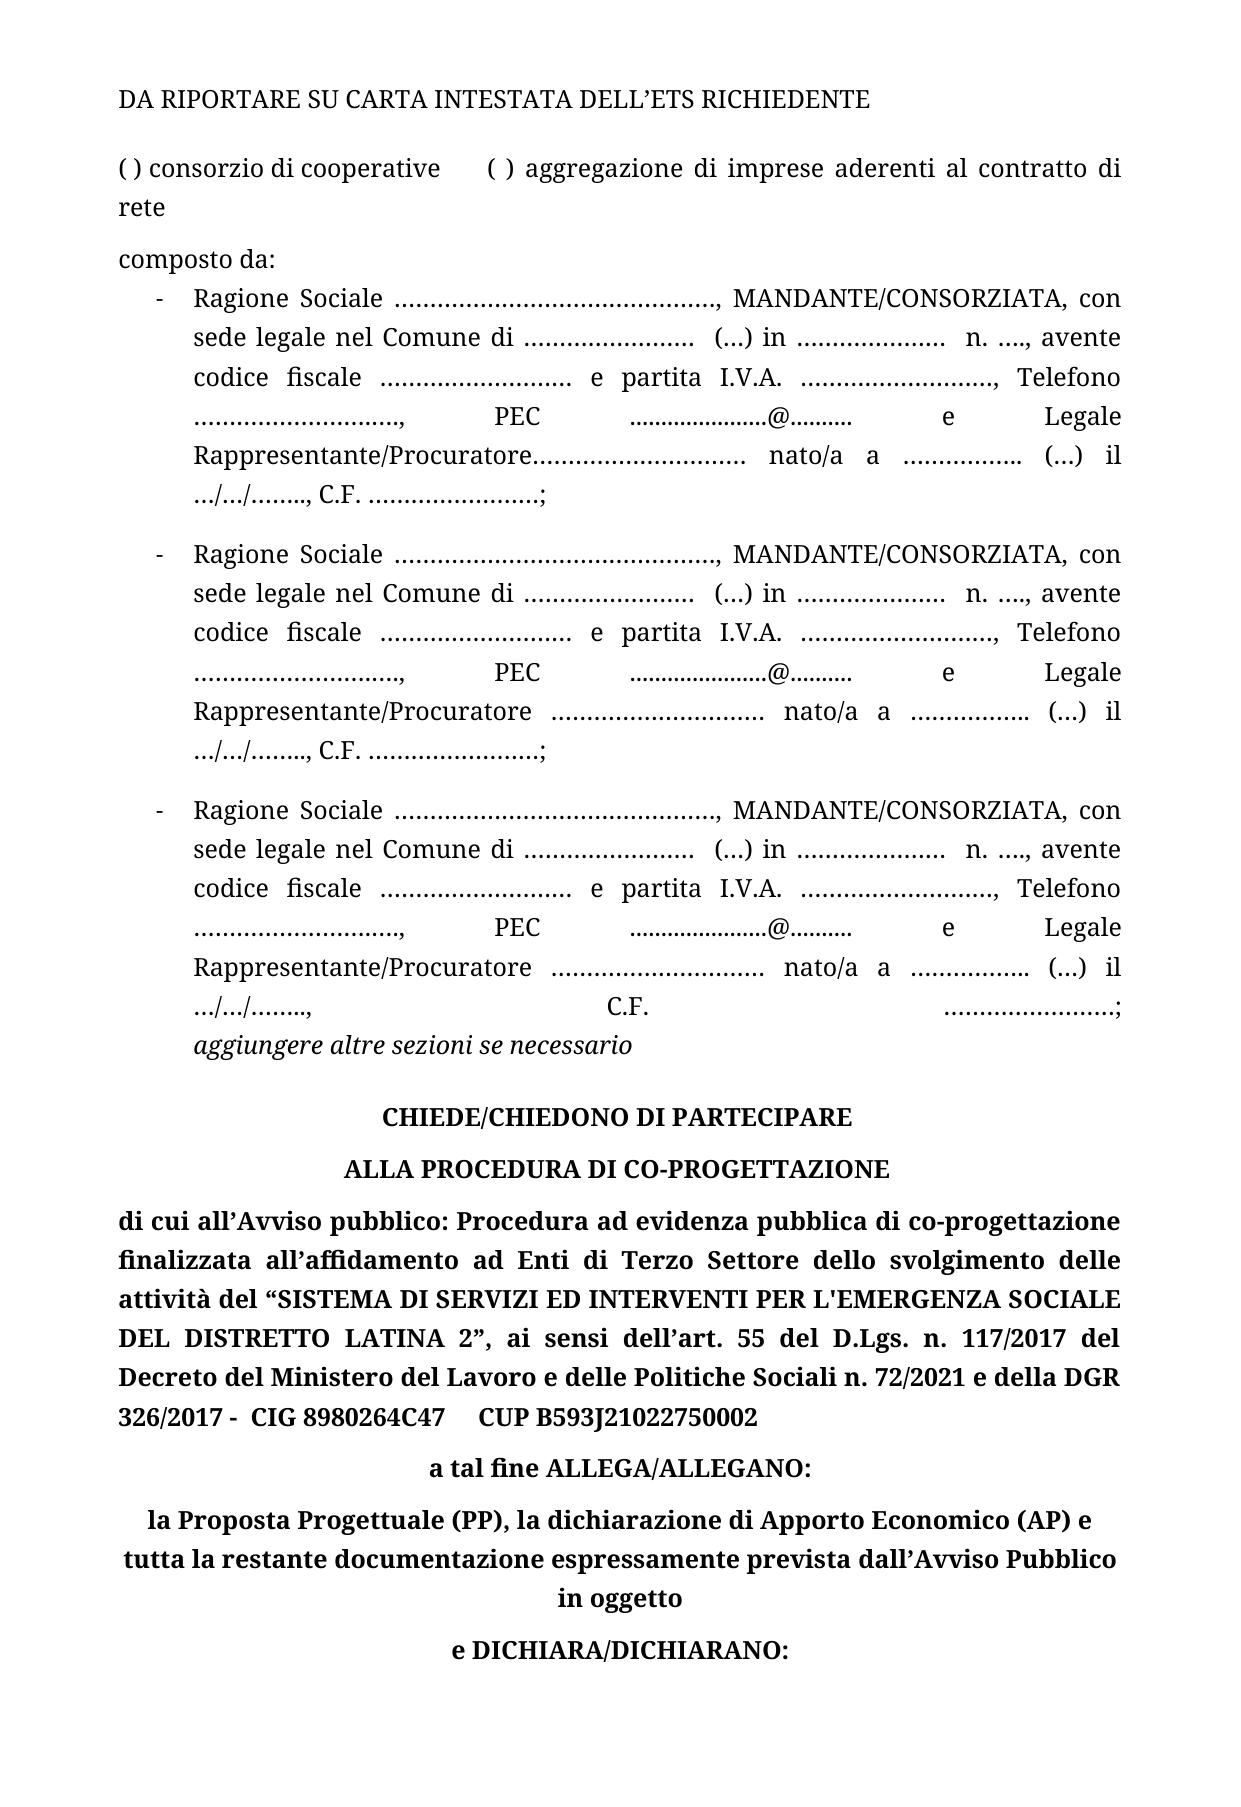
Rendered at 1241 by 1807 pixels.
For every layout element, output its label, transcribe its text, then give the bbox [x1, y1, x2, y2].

list Ragione Sociale ………………………………………, MANDANTE/CONSORZIATA, con sede legale nel Comune di …………………… (…) in ………………… n. …., avente codice fiscale ……………………… e partita I.V.A. ………………………, Telefono …………………….…., PEC ......................@.......... e Legale Rappresentante/Procuratore………………………… nato/a a …………….. (…) il …/…/…….., C.F. ……………………; [156, 281, 1122, 511]
list Ragione Sociale ………………………………………, MANDANTE/CONSORZIATA, con sede legale nel Comune di …………………… (…) in ………………… n. …., avente codice fiscale ……………………… e partita I.V.A. ………………………, Telefono …………………….…., PEC ......................@.......... e Legale Rappresentante/Procuratore ………………………… nato/a a …………….. (…) il …/…/…….., C.F. ……………………; aggiungere altre sezioni se necessario [156, 792, 1122, 1062]
list Ragione Sociale ………………………………………, MANDANTE/CONSORZIATA, con sede legale nel Comune di …………………… (…) in ………………… n. …., avente codice fiscale ……………………… e partita I.V.A. ………………………, Telefono …………………….…., PEC ......................@.......... e Legale Rappresentante/Procuratore ………………………… nato/a a …………….. (…) il …/…/…….., C.F. ……………………; [156, 537, 1122, 767]
text a tal fine ALLEGA/ALLEGANO: [118, 1451, 1122, 1485]
text composto da: [118, 242, 1122, 276]
text di cui all’Avviso pubblico: Procedura ad evidenza pubblica di co-progettazione finalizzata all’affidamento ad Enti di Terzo Settore dello svolgimento delle attività del “SISTEMA DI SERVIZI ED INTERVENTI PER L'EMERGENZA SOCIALE DEL DISTRETTO LATINA 2”, ai sensi dell’art. 55 del D.Lgs. n. 117/2017 del Decreto del Ministero del Lavoro e delle Politiche Sociali n. 72/2021 e della DGR 326/2017 - CIG 8980264C47 CUP B593J21022750002 [118, 1203, 1122, 1433]
text ALLA PROCEDURA DI CO-PROGETTAZIONE [118, 1152, 1122, 1186]
text e DICHIARA/DICHIARANO: [118, 1632, 1122, 1667]
text CHIEDE/CHIEDONO DI PARTECIPARE [118, 1100, 1122, 1134]
text ( ) consorzio di cooperative ( ) aggregazione di imprese aderenti al contratto di rete [118, 151, 1122, 224]
text la Proposta Progettuale (PP), la dichiarazione di Apporto Economico (AP) e tutta la restante documentazione espressamente prevista dall’Avviso Pubblico in oggetto [118, 1502, 1122, 1615]
